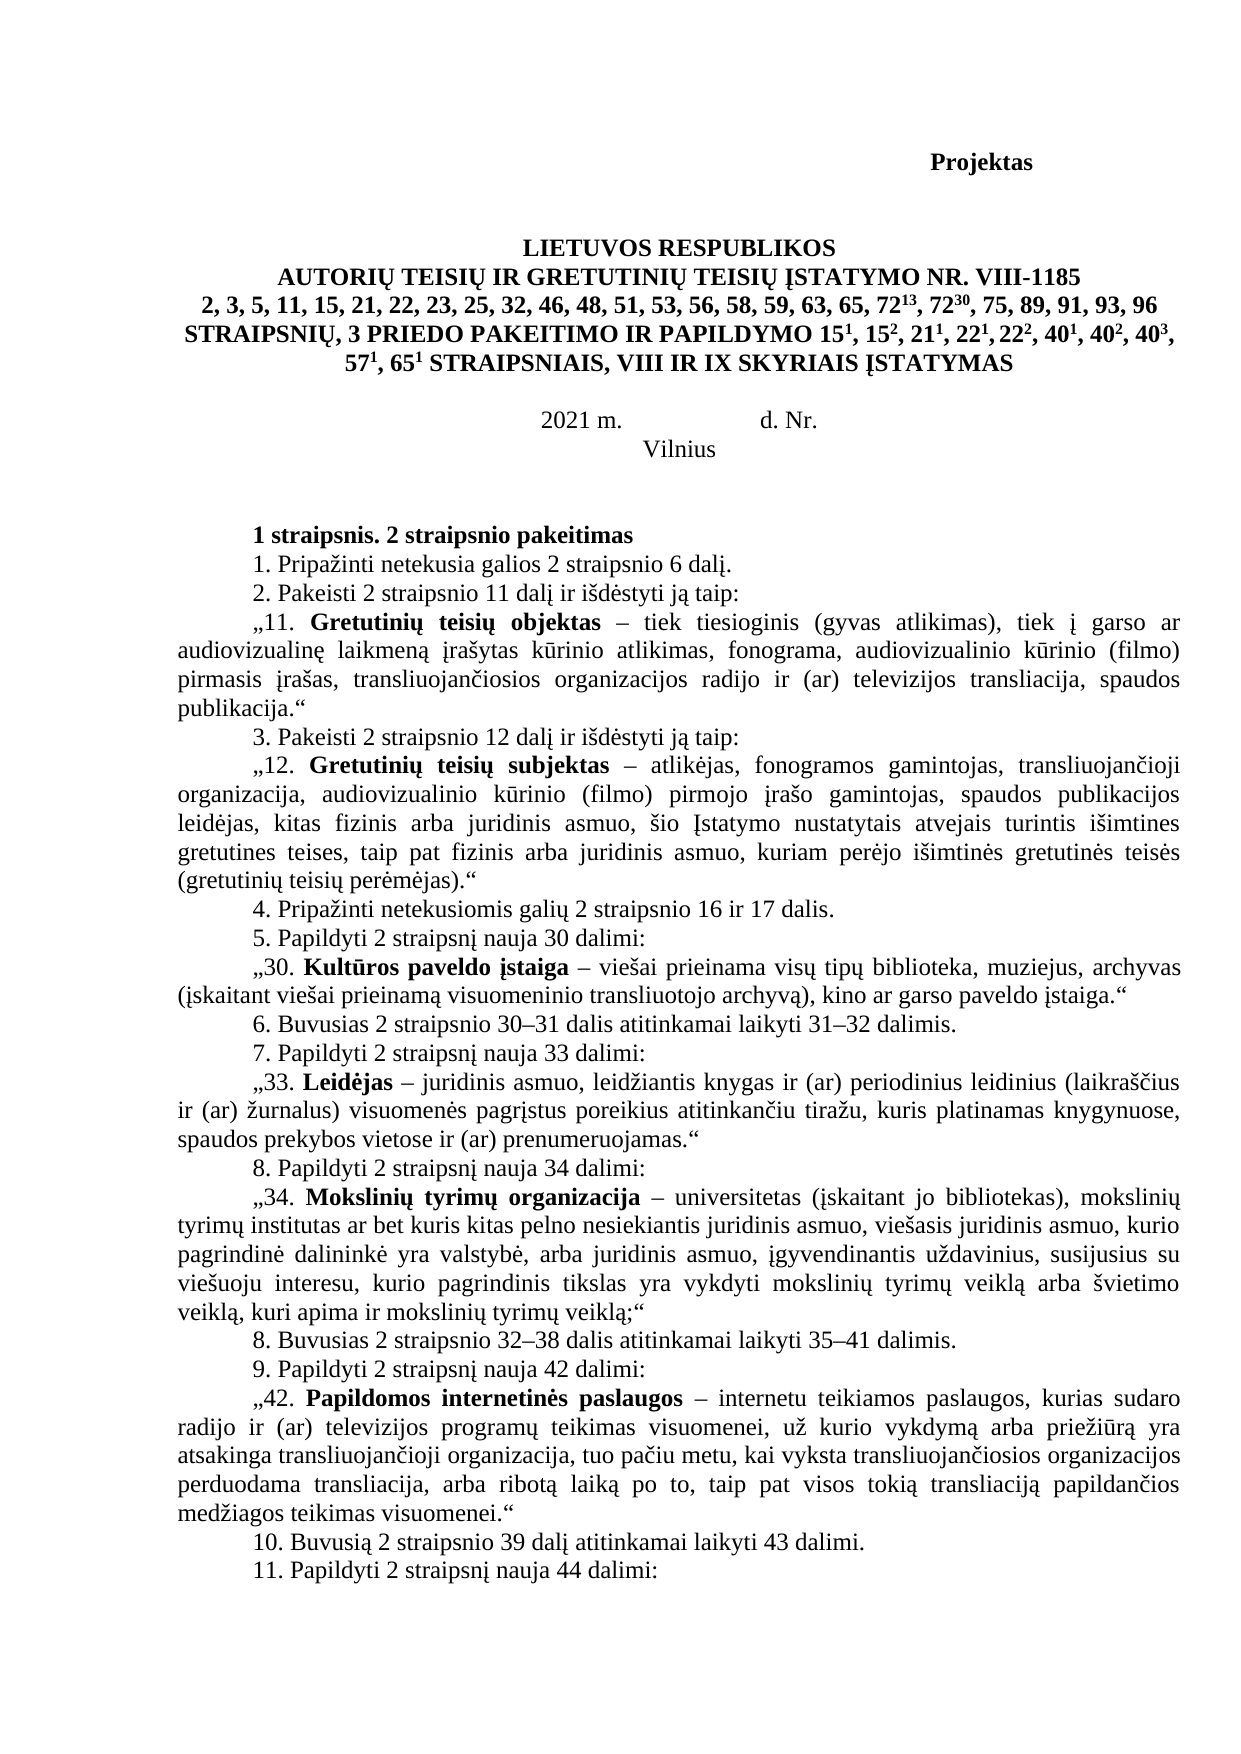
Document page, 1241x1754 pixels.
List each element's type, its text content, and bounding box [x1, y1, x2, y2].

text 1 straipsnis. 2 straipsnio pakeitimas [177, 521, 1181, 549]
text Vilnius [177, 434, 1181, 463]
text „33. Leidėjas – juridinis asmuo, leidžiantis knygas ir (ar) periodinius leidinius (laikraščius ir (ar) žurnalus) visuomenės pagrįstus poreikius atitinkančiu tiražu, kuris platinamas knygynuose, spaudos prekybos vietose ir (ar) prenumeruojamas.“ [177, 1067, 1181, 1153]
text 8. Papildyti 2 straipsnį nauja 34 dalimi: [177, 1153, 1181, 1182]
text 4. Pripažinti netekusiomis galių 2 straipsnio 16 ir 17 dalis. [177, 894, 1181, 923]
text 9. Papildyti 2 straipsnį nauja 42 dalimi: [177, 1354, 1181, 1383]
text 2, 3, 5, 11, 15, 21, 22, 23, 25, 32, 46, 48, 51, 53, 56, 58, 59, 63, 65, 7213, 7230, 75, 89, 91, 93, 96 STRAIPSNIŲ, 3 PRIEDO PAKEITIMO IR PAPILDYMO 151, 152, 211, 221, 222, 401, 402, 403, 571, 651 STRAIPSNIAIS, VIII IR IX SKYRIAIS ĮSTATYMAS [177, 291, 1181, 377]
text 2. Pakeisti 2 straipsnio 11 dalį ir išdėstyti ją taip: [177, 578, 1181, 607]
text „11. Gretutinių teisių objektas – tiek tiesioginis (gyvas atlikimas), tiek į garso ar audiovizualinę laikmeną įrašytas kūrinio atlikimas, fonograma, audiovizualinio kūrinio (filmo) pirmasis įrašas, transliuojančiosios organizacijos radijo ir (ar) televizijos transliacija, spaudos publikacija.“ [177, 607, 1181, 722]
text Projektas [930, 147, 1181, 176]
text 7. Papildyti 2 straipsnį nauja 33 dalimi: [177, 1038, 1181, 1067]
text 6. Buvusias 2 straipsnio 30–31 dalis atitinkamai laikyti 31–32 dalimis. [177, 1009, 1181, 1038]
text 3. Pakeisti 2 straipsnio 12 dalį ir išdėstyti ją taip: [177, 722, 1181, 751]
text „30. Kultūros paveldo įstaiga – viešai prieinama visų tipų biblioteka, muziejus, archyvas (įskaitant viešai prieinamą visuomeninio transliuotojo archyvą), kino ar garso paveldo įstaiga.“ [177, 952, 1181, 1009]
text 1. Pripažinti netekusia galios 2 straipsnio 6 dalį. [177, 549, 1181, 578]
text 5. Papildyti 2 straipsnį nauja 30 dalimi: [177, 923, 1181, 952]
text „34. Mokslinių tyrimų organizacija – universitetas (įskaitant jo bibliotekas), mokslinių tyrimų institutas ar bet kuris kitas pelno nesiekiantis juridinis asmuo, viešasis juridinis asmuo, kurio pagrindinė dalininkė yra valstybė, arba juridinis asmuo, įgyvendinantis uždavinius, susijusius su viešuoju interesu, kurio pagrindinis tikslas yra vykdyti mokslinių tyrimų veiklą arba švietimo veiklą, kuri apima ir mokslinių tyrimų veiklą;“ [177, 1182, 1181, 1326]
text „12. Gretutinių teisių subjektas – atlikėjas, fonogramos gamintojas, transliuojančioji organizacija, audiovizualinio kūrinio (filmo) pirmojo įrašo gamintojas, spaudos publikacijos leidėjas, kitas fizinis arba juridinis asmuo, šio Įstatymo nustatytais atvejais turintis išimtines gretutines teises, taip pat fizinis arba juridinis asmuo, kuriam perėjo išimtinės gretutinės teisės (gretutinių teisių perėmėjas).“ [177, 751, 1181, 894]
text LIETUVOS RESPUBLIKOS [177, 233, 1181, 262]
text 10. Buvusią 2 straipsnio 39 dalį atitinkamai laikyti 43 dalimi. [177, 1527, 1181, 1556]
text AUTORIŲ TEISIŲ IR GRETUTINIŲ TEISIŲ ĮSTATYMO NR. VIII-1185 [177, 262, 1181, 291]
text „42. Papildomos internetinės paslaugos – internetu teikiamos paslaugos, kurias sudaro radijo ir (ar) televizijos programų teikimas visuomenei, už kurio vykdymą arba priežiūrą yra atsakinga transliuojančioji organizacija, tuo pačiu metu, kai vyksta transliuojančiosios organizacijos perduodama transliacija, arba ribotą laiką po to, taip pat visos tokią transliaciją papildančios medžiagos teikimas visuomenei.“ [177, 1383, 1181, 1527]
text 8. Buvusias 2 straipsnio 32–38 dalis atitinkamai laikyti 35–41 dalimis. [177, 1326, 1181, 1354]
text 11. Papildyti 2 straipsnį nauja 44 dalimi: [177, 1556, 1181, 1584]
text 2021 m. d. Nr. [177, 406, 1181, 434]
